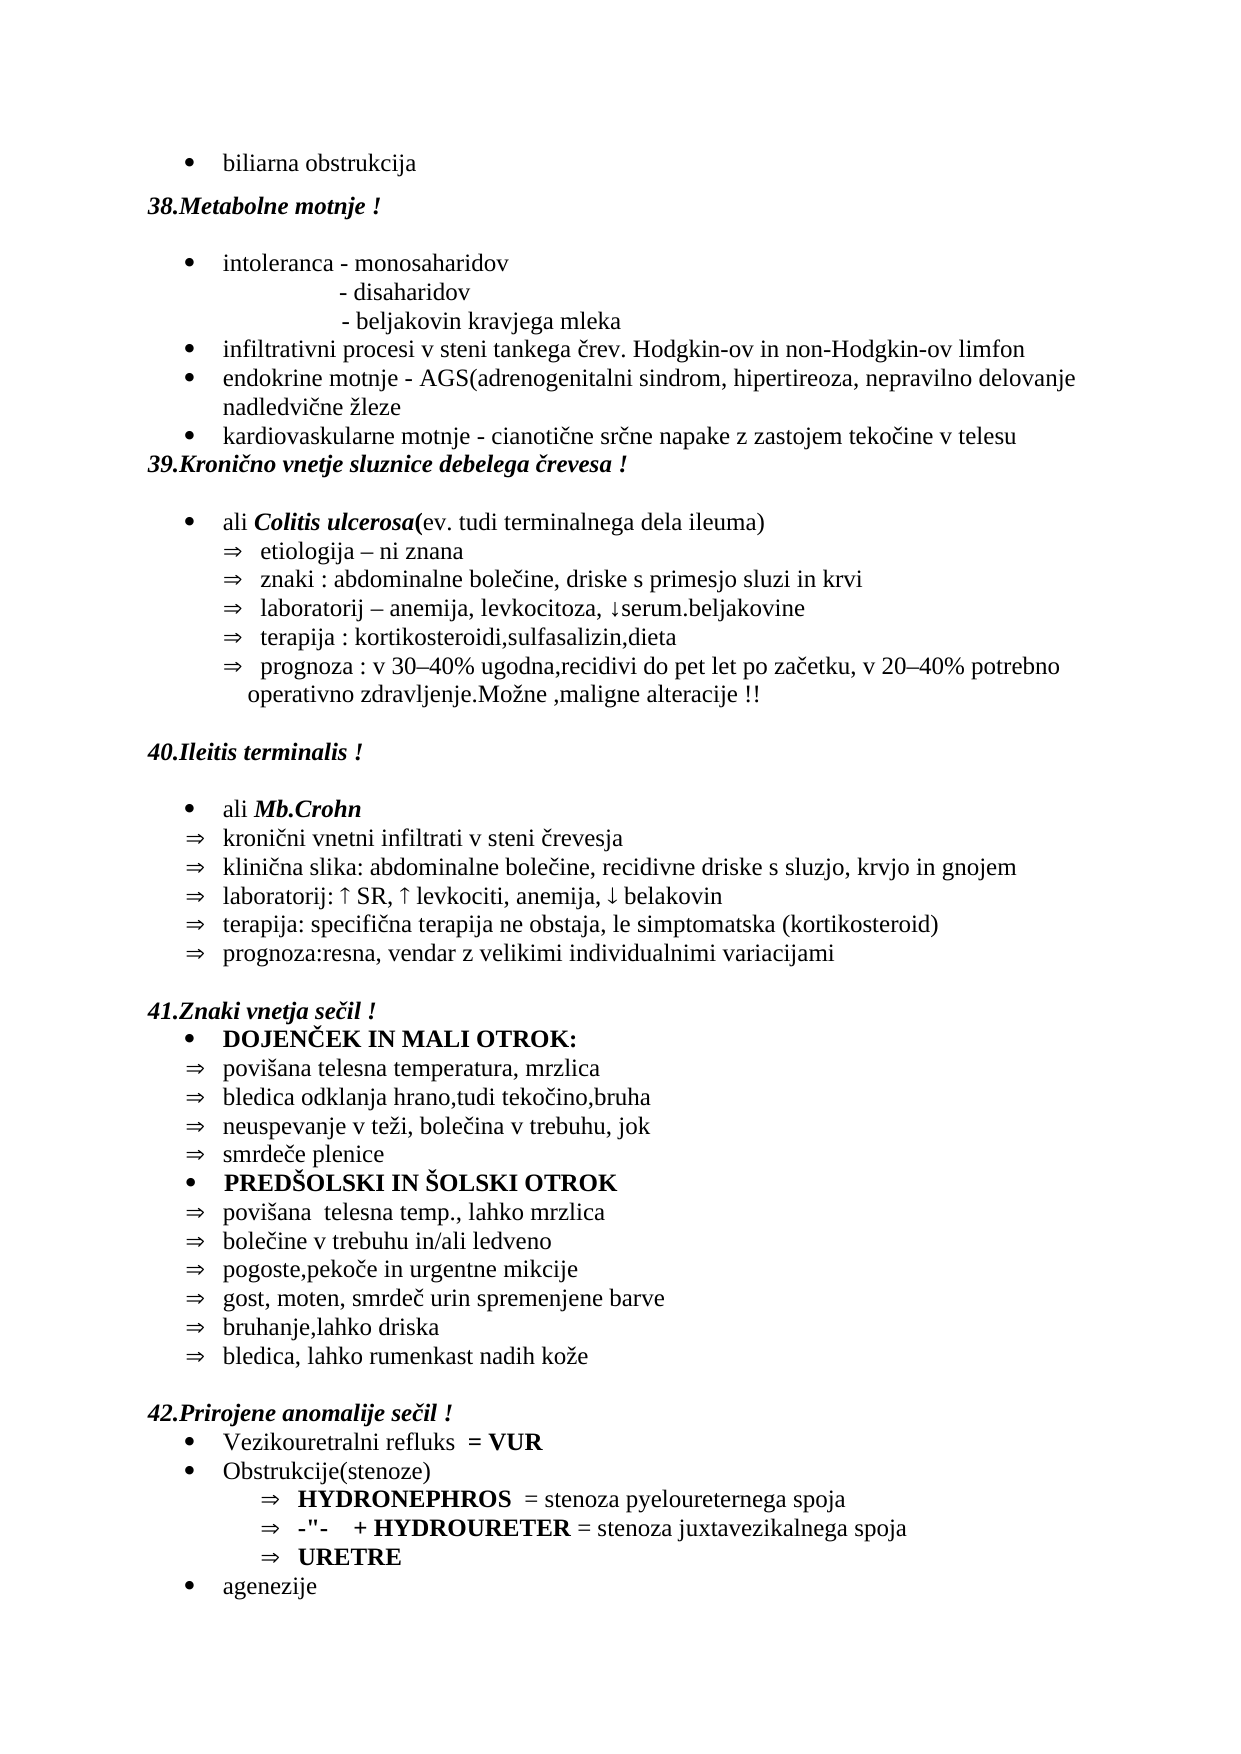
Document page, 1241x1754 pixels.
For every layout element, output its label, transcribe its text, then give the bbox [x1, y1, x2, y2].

list prognoza:resna, vendar z velikimi individualnimi variacijami [185, 938, 1093, 967]
list laboratorij:  SR,  levkociti, anemija,  belakovin [185, 881, 1093, 909]
text 39.Kronično vnetje sluznice debelega črevesa ! [148, 449, 1093, 478]
list bruhanje,lahko driska [185, 1312, 1093, 1341]
list laboratorij – anemija, levkocitoza, ↓serum.beljakovine [223, 593, 1093, 622]
list bolečine v trebuhu in/ali ledveno [185, 1226, 1093, 1254]
list klinična slika: abdominalne bolečine, recidivne driske s sluzjo, krvjo in gnojem [185, 852, 1093, 881]
list HYDRONEPHROS = stenoza pyeloureternega spoja [260, 1484, 1093, 1513]
list biliarna obstrukcija [185, 148, 1093, 176]
list bledica odklanja hrano,tudi tekočino,bruha [185, 1082, 1093, 1111]
text 42.Prirojene anomalije sečil ! [148, 1398, 1093, 1427]
list infiltrativni procesi v steni tankega črev. Hodgkin-ov in non-Hodgkin-ov limfon [185, 334, 1093, 363]
list ali Colitis ulcerosa(ev. tudi terminalnega dela ileuma) [185, 507, 1093, 536]
list gost, moten, smrdeč urin spremenjene barve [185, 1283, 1093, 1312]
list PREDŠOLSKI IN ŠOLSKI OTROK [186, 1168, 1093, 1197]
list kronični vnetni infiltrati v steni črevesja [185, 823, 1093, 852]
list agenezije [185, 1571, 1093, 1599]
list Vezikouretralni refluks = VUR [185, 1427, 1093, 1456]
list kardiovaskularne motnje - cianotične srčne napake z zastojem tekočine v telesu [185, 421, 1093, 449]
list terapija: specifična terapija ne obstaja, le simptomatska (kortikosteroid) [185, 909, 1093, 938]
list DOJENČEK IN MALI OTROK: [185, 1024, 1093, 1053]
list terapija : kortikosteroidi,sulfasalizin,dieta [223, 622, 1093, 651]
list smrdeče plenice [185, 1139, 1093, 1168]
list Obstrukcije(stenoze) [185, 1456, 1093, 1484]
list endokrine motnje - AGS(adrenogenitalni sindrom, hipertireoza, nepravilno delovanje nadledvične žleze [185, 363, 1093, 421]
list intoleranca - monosaharidov [185, 248, 1093, 277]
list neuspevanje v teži, bolečina v trebuhu, jok [185, 1111, 1093, 1139]
list ali Mb.Crohn [185, 794, 1093, 823]
list znaki : abdominalne bolečine, driske s primesjo sluzi in krvi [223, 564, 1093, 593]
text 38.Metabolne motnje ! [148, 191, 1093, 219]
list URETRE [260, 1542, 1093, 1571]
text - disaharidov [148, 277, 1093, 306]
list povišana telesna temperatura, mrzlica [185, 1053, 1093, 1082]
list -"- + HYDROURETER = stenoza juxtavezikalnega spoja [260, 1513, 1093, 1542]
list pogoste,pekoče in urgentne mikcije [185, 1254, 1093, 1283]
list povišana telesna temp., lahko mrzlica [185, 1197, 1093, 1226]
text 41.Znaki vnetja sečil ! [148, 996, 1093, 1024]
text - beljakovin kravjega mleka [148, 306, 1093, 334]
text 40.Ileitis terminalis ! [148, 737, 1093, 766]
list prognoza : v 30–40% ugodna,recidivi do pet let po začetku, v 20–40% potrebno operativno zdravljenje.Možne ,maligne alteracije !! [223, 651, 1093, 708]
list etiologija – ni znana [223, 536, 1093, 564]
list bledica, lahko rumenkast nadih kože [185, 1341, 1093, 1369]
